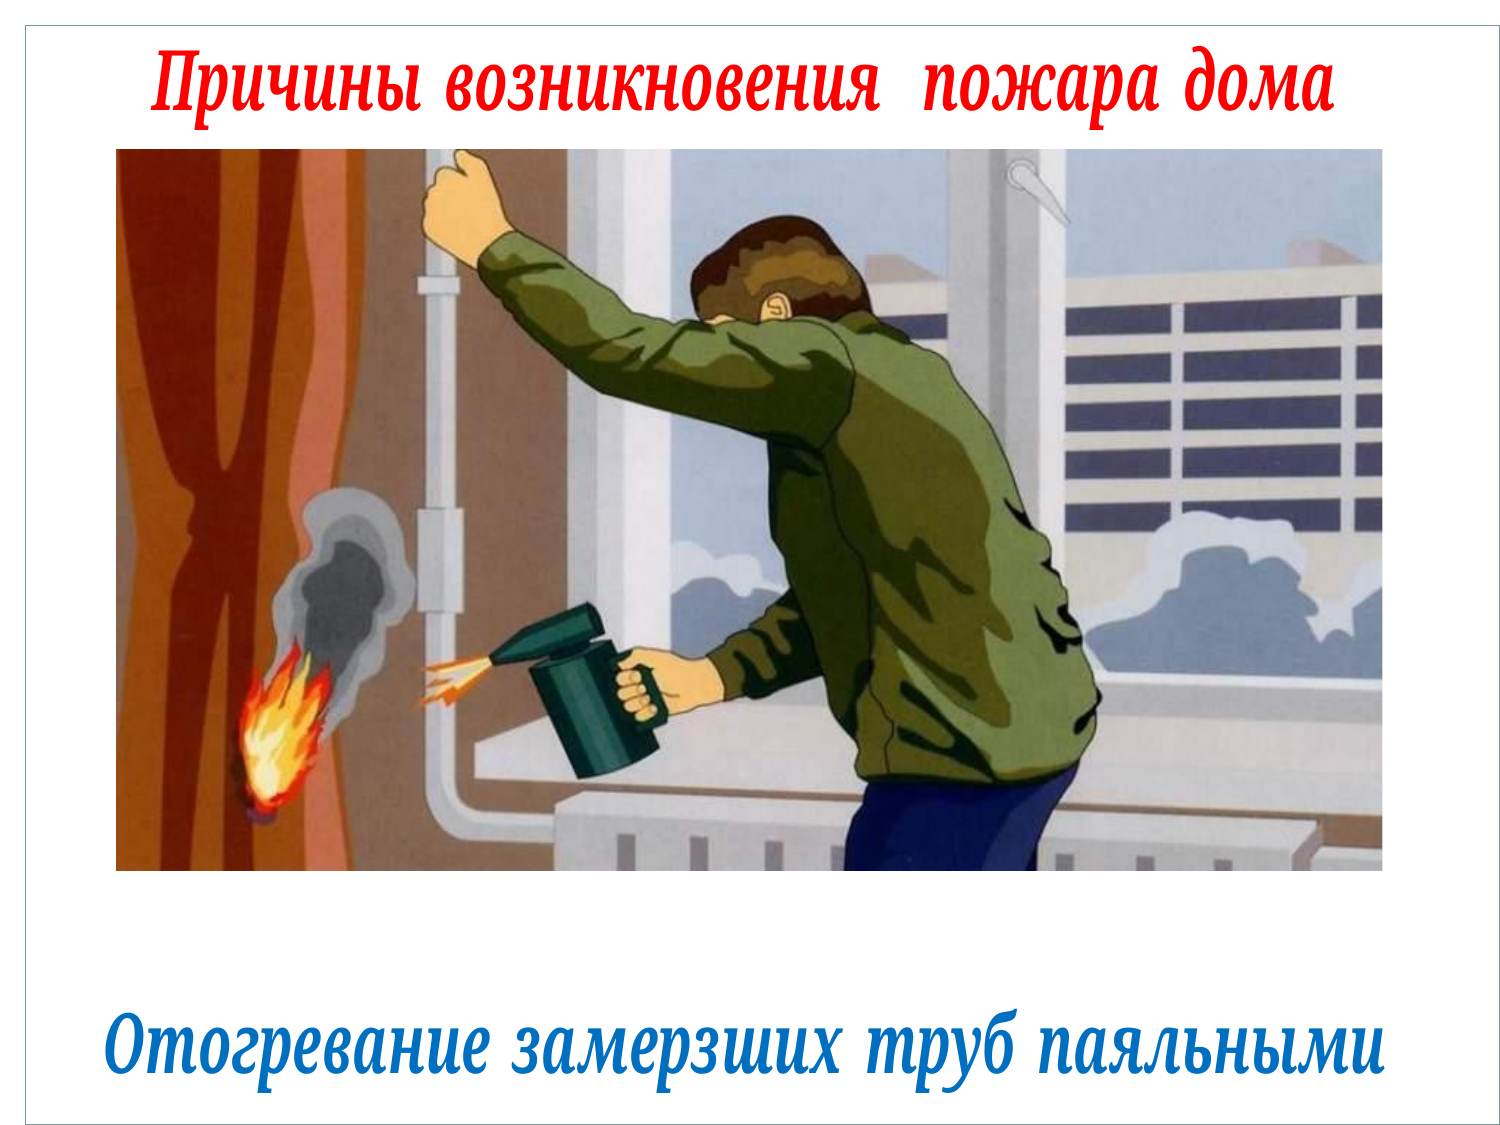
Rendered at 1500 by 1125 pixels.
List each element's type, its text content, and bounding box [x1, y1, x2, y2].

text Причины возникновения пожара дома [37, 37, 1461, 129]
text Отогревание замерзших труб паяльными [53, 984, 1445, 1098]
